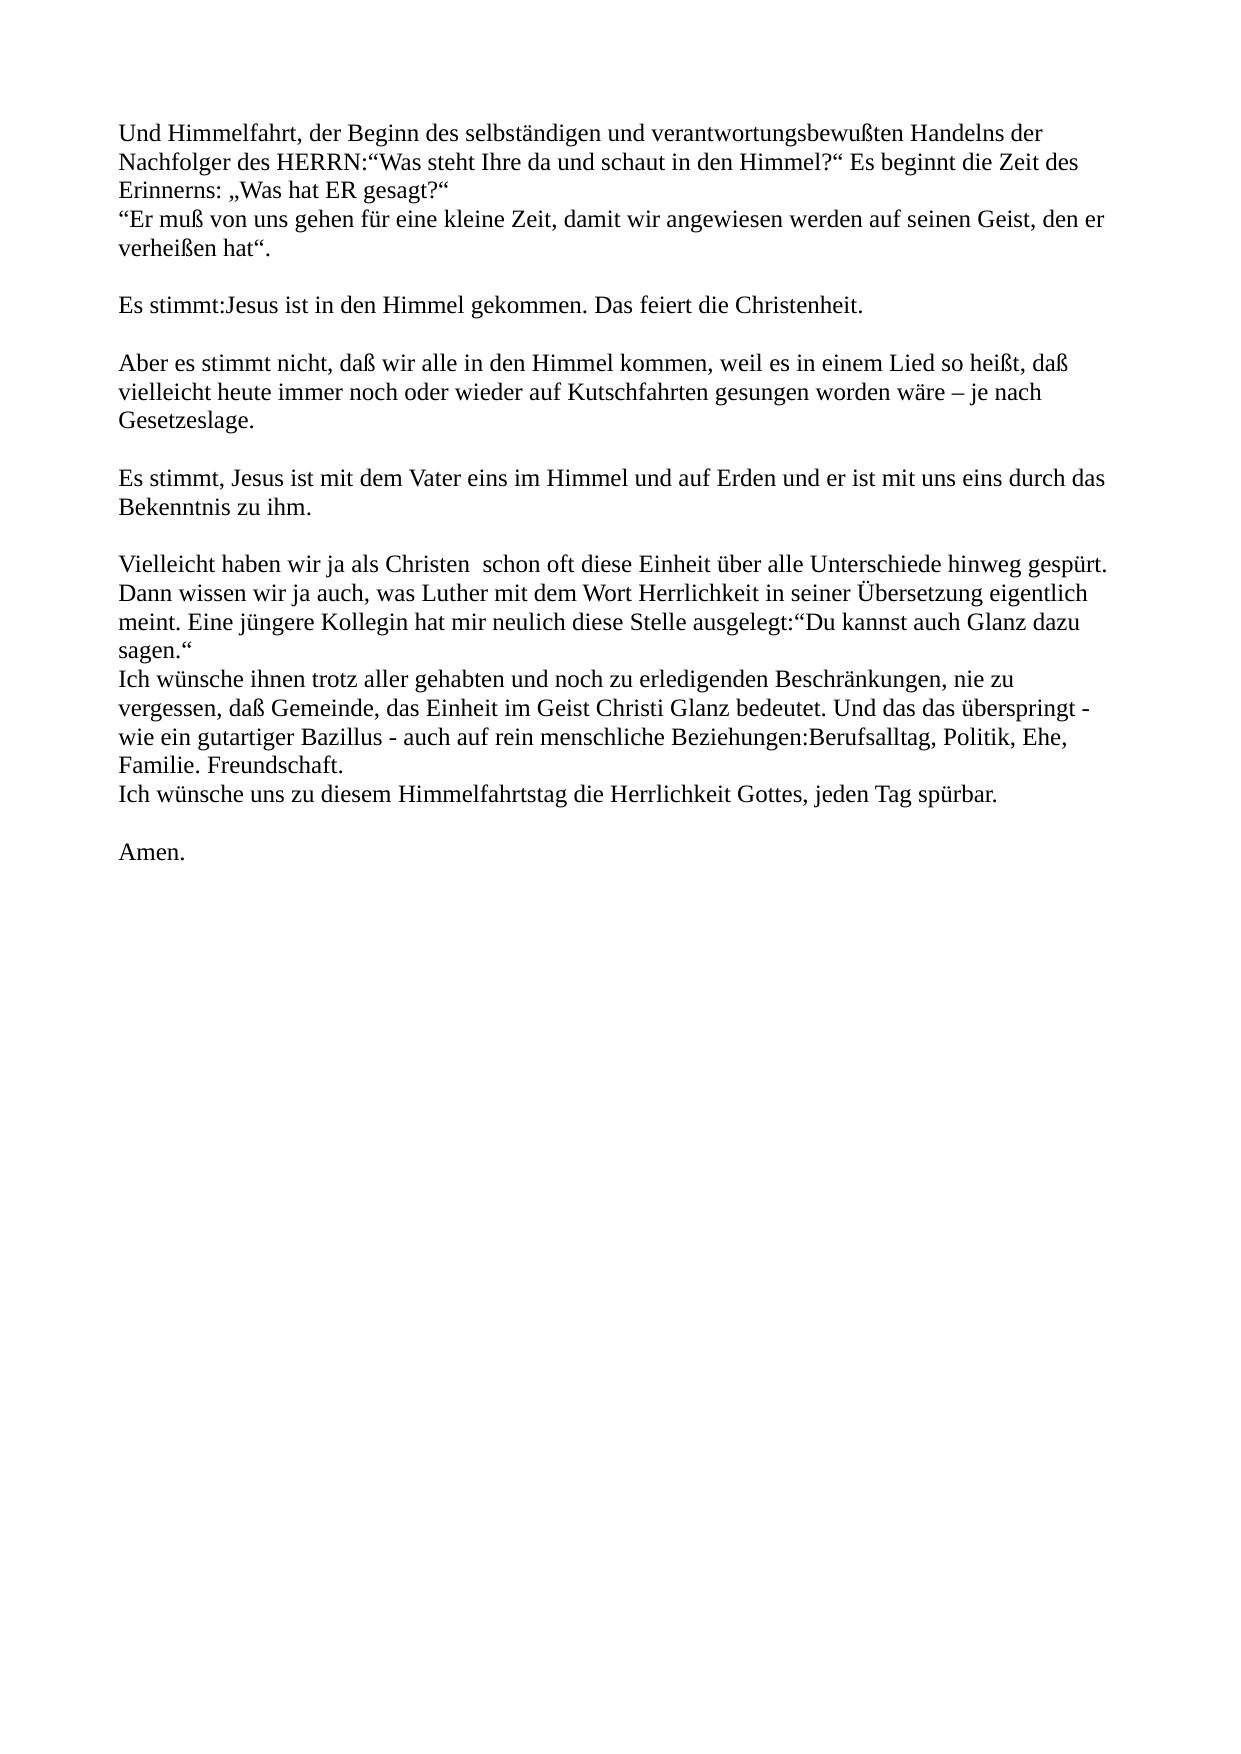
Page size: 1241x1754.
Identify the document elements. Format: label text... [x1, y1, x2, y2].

text Vielleicht haben wir ja als Christen schon oft diese Einheit über alle Unterschiede hinweg gespürt. Dann wissen wir ja auch, was Luther mit dem Wort Herrlichkeit in seiner Übersetzung eigentlich meint. Eine jüngere Kollegin hat mir neulich diese Stelle ausgelegt:“Du kannst auch Glanz dazu sagen.“ [118, 549, 1122, 664]
text Es stimmt:Jesus ist in den Himmel gekommen. Das feiert die Christenheit. [118, 291, 1122, 319]
text Amen. [118, 837, 1122, 866]
text Aber es stimmt nicht, daß wir alle in den Himmel kommen, weil es in einem Lied so heißt, daß vielleicht heute immer noch oder wieder auf Kutschfahrten gesungen worden wäre – je nach Gesetzeslage. [118, 348, 1122, 434]
text Es stimmt, Jesus ist mit dem Vater eins im Himmel und auf Erden und er ist mit uns eins durch das Bekenntnis zu ihm. [118, 463, 1122, 521]
text Ich wünsche uns zu diesem Himmelfahrtstag die Herrlichkeit Gottes, jeden Tag spürbar. [118, 779, 1122, 808]
text Und Himmelfahrt, der Beginn des selbständigen und verantwortungsbewußten Handelns der Nachfolger des HERRN:“Was steht Ihre da und schaut in den Himmel?“ Es beginnt die Zeit des Erinnerns: „Was hat ER gesagt?“ [118, 118, 1122, 204]
text “Er muß von uns gehen für eine kleine Zeit, damit wir angewiesen werden auf seinen Geist, den er verheißen hat“. [118, 204, 1122, 262]
text Ich wünsche ihnen trotz aller gehabten und noch zu erledigenden Beschränkungen, nie zu vergessen, daß Gemeinde, das Einheit im Geist Christi Glanz bedeutet. Und das das überspringt - wie ein gutartiger Bazillus - auch auf rein menschliche Beziehungen:Berufsalltag, Politik, Ehe, Familie. Freundschaft. [118, 664, 1122, 779]
